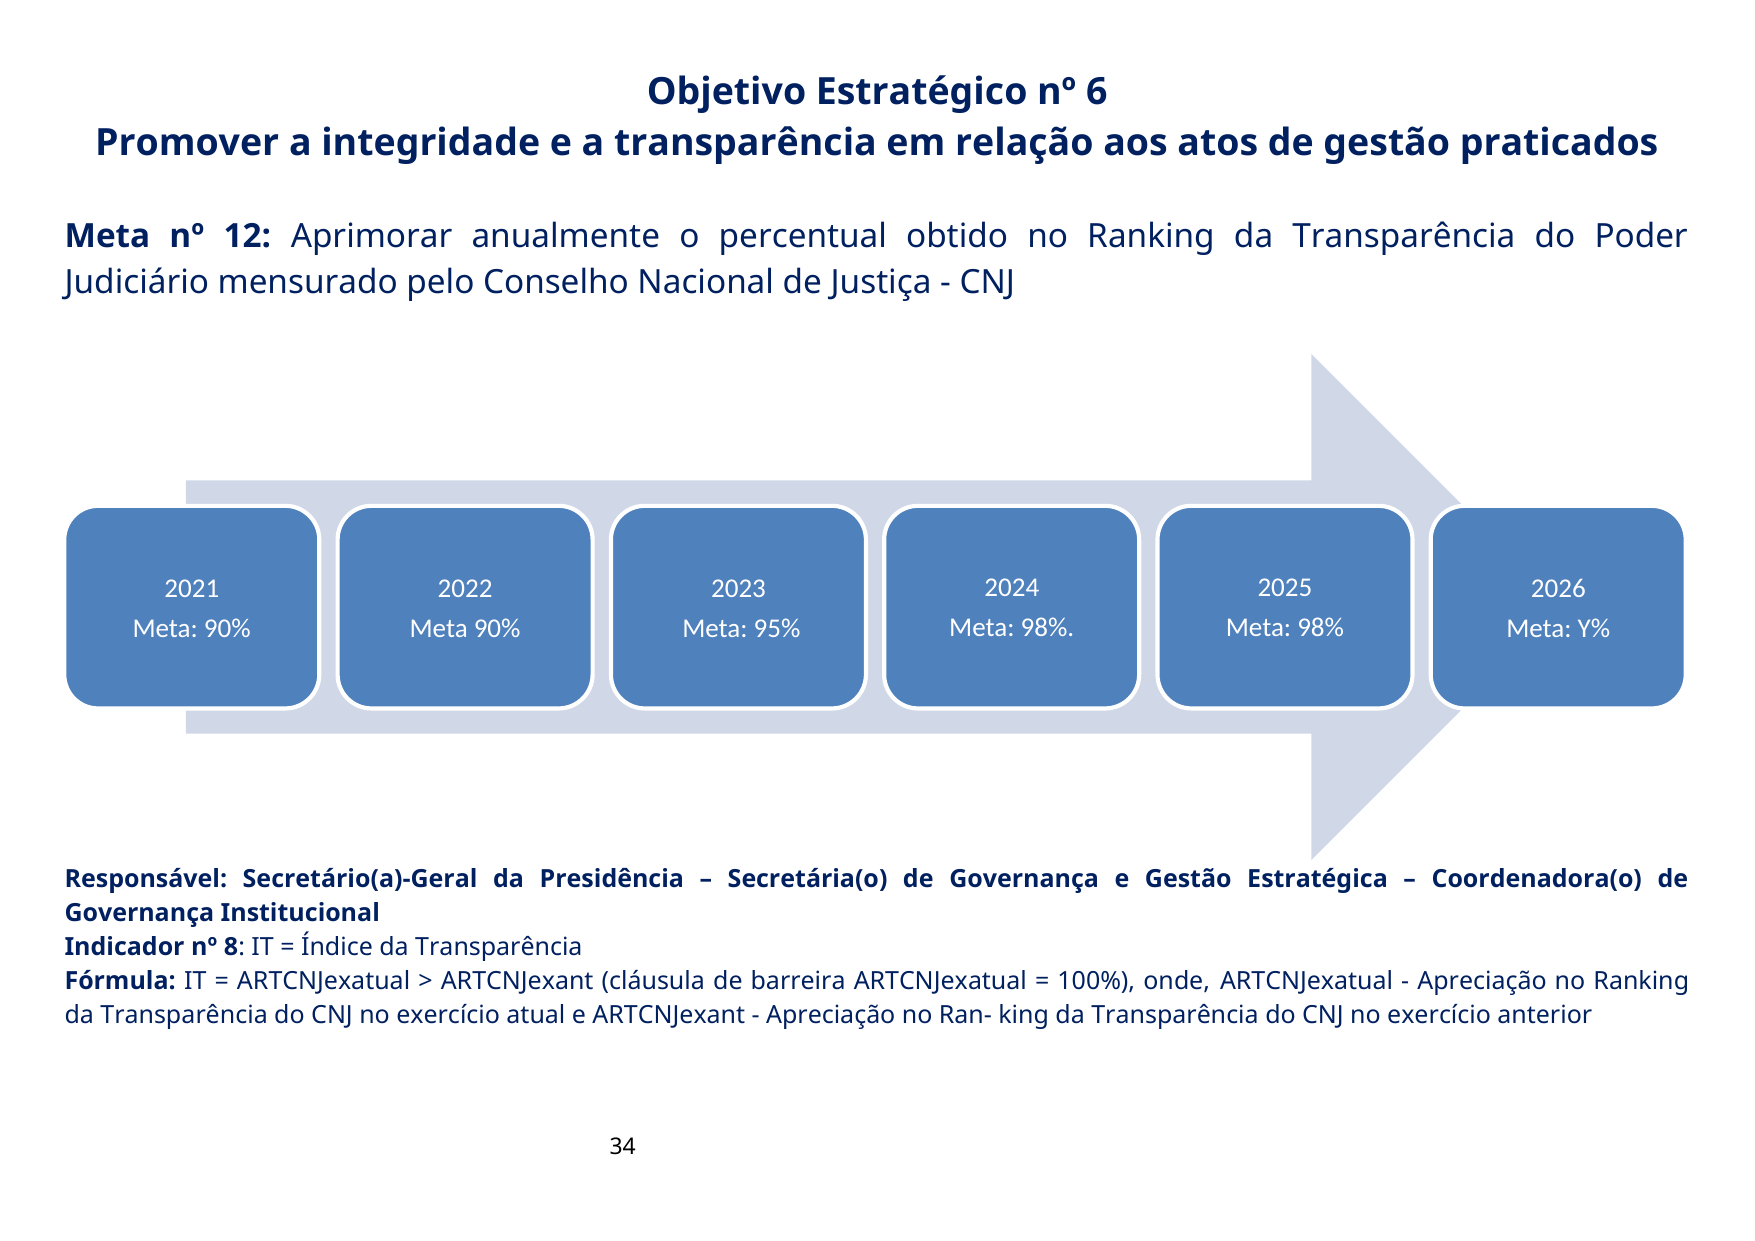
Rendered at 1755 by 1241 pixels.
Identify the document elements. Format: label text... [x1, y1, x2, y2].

text Objetivo Estratégico nº 6 [64, 64, 1690, 116]
text Fórmula: IT = ARTCNJexatual > ARTCNJexant (cláusula de barreira ARTCNJexatual = 100%), onde, ARTCNJexatual - Apreciação no Ranking da Transparência do CNJ no exercício atual e ARTCNJexant - Apreciação no Ran- king da Transparência do CNJ no exercício anterior [64, 962, 1690, 1031]
text Responsável: Secretário(a)-Geral da Presidência – Secretária(o) de Governança e Gestão Estratégica – Coordenadora(o) de Governança Institucional [64, 860, 1690, 928]
text Meta nº 12: Aprimorar anualmente o percentual obtido no Ranking da Transparência do Poder Judiciário mensurado pelo Conselho Nacional de Justiça - CNJ [64, 212, 1690, 303]
text Promover a integridade e a transparência em relação aos atos de gestão praticados [64, 116, 1690, 167]
text Indicador nº 8: IT = Índice da Transparência [64, 928, 1690, 962]
